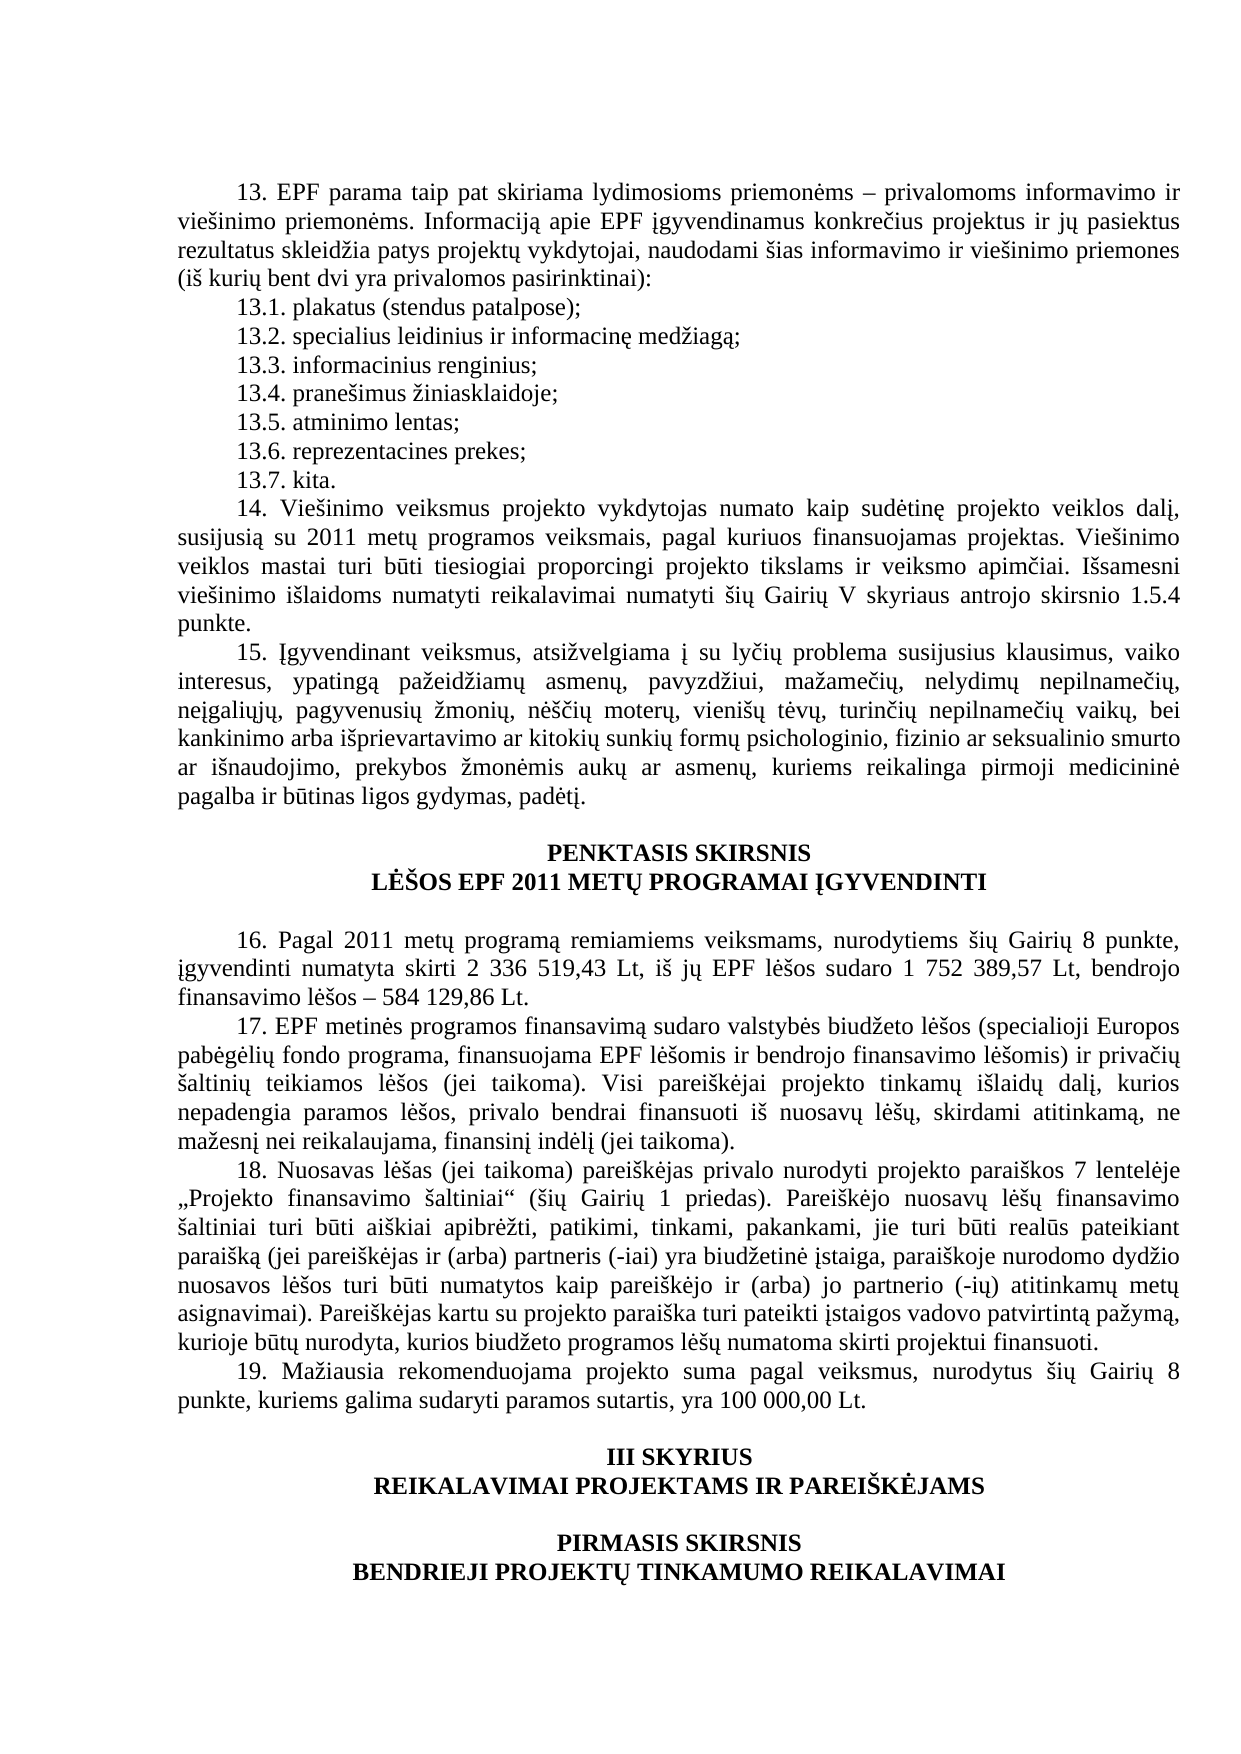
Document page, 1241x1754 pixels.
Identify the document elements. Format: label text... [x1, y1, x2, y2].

text 14. Viešinimo veiksmus projekto vykdytojas numato kaip sudėtinę projekto veiklos dalį, susijusią su 2011 metų programos veiksmais, pagal kuriuos finansuojamas projektas. Viešinimo veiklos mastai turi būti tiesiogiai proporcingi projekto tikslams ir veiksmo apimčiai. Išsamesni viešinimo išlaidoms numatyti reikalavimai numatyti šių Gairių V skyriaus antrojo skirsnio 1.5.4 punkte. [177, 493, 1181, 637]
text 13.1. plakatus (stendus patalpose); [177, 292, 1181, 321]
text BENDRIEJI PROJEKTŲ TINKAMUMO REIKALAVIMAI [177, 1557, 1181, 1586]
text PIRMASIS SKIRSNIS [177, 1528, 1181, 1557]
text 13.5. atminimo lentas; [177, 407, 1181, 436]
text 18. Nuosavas lėšas (jei taikoma) pareiškėjas privalo nurodyti projekto paraiškos 7 lentelėje „Projekto finansavimo šaltiniai“ (šių Gairių 1 priedas). Pareiškėjo nuosavų lėšų finansavimo šaltiniai turi būti aiškiai apibrėžti, patikimi, tinkami, pakankami, jie turi būti realūs pateikiant paraišką (jei pareiškėjas ir (arba) partneris (-iai) yra biudžetinė įstaiga, paraiškoje nurodomo dydžio nuosavos lėšos turi būti numatytos kaip pareiškėjo ir (arba) jo partnerio (-ių) atitinkamų metų asignavimai). Pareiškėjas kartu su projekto paraiška turi pateikti įstaigos vadovo patvirtintą pažymą, kurioje būtų nurodyta, kurios biudžeto programos lėšų numatoma skirti projektui finansuoti. [177, 1155, 1181, 1356]
text III SKYRIUS [177, 1442, 1181, 1471]
text 19. Mažiausia rekomenduojama projekto suma pagal veiksmus, nurodytus šių Gairių 8 punkte, kuriems galima sudaryti paramos sutartis, yra 100 000,00 Lt. [177, 1356, 1181, 1413]
text 13.2. specialius leidinius ir informacinę medžiagą; [177, 321, 1181, 350]
text 13.3. informacinius renginius; [177, 350, 1181, 378]
text LĖŠOS EPF 2011 METŲ PROGRAMAI ĮGYVENDINTI [177, 867, 1181, 896]
text 15. Įgyvendinant veiksmus, atsižvelgiama į su lyčių problema susijusius klausimus, vaiko interesus, ypatingą pažeidžiamų asmenų, pavyzdžiui, mažamečių, nelydimų nepilnamečių, neįgaliųjų, pagyvenusių žmonių, nėščių moterų, vienišų tėvų, turinčių nepilnamečių vaikų, bei kankinimo arba išprievartavimo ar kitokių sunkių formų psichologinio, fizinio ar seksualinio smurto ar išnaudojimo, prekybos žmonėmis aukų ar asmenų, kuriems reikalinga pirmoji medicininė pagalba ir būtinas ligos gydymas, padėtį. [177, 637, 1181, 810]
text 16. Pagal 2011 metų programą remiamiems veiksmams, nurodytiems šių Gairių 8 punkte, įgyvendinti numatyta skirti 2 336 519,43 Lt, iš jų EPF lėšos sudaro 1 752 389,57 Lt, bendrojo finansavimo lėšos – 584 129,86 Lt. [177, 925, 1181, 1011]
text 13.6. reprezentacines prekes; [177, 436, 1181, 465]
text REIKALAVIMAI PROJEKTAMS IR PAREIŠKĖJAMS [177, 1471, 1181, 1500]
text PENKTASIS SKIRSNIS [177, 838, 1181, 867]
text 13.4. pranešimus žiniasklaidoje; [177, 378, 1181, 407]
text 13. EPF parama taip pat skiriama lydimosioms priemonėms – privalomoms informavimo ir viešinimo priemonėms. Informaciją apie EPF įgyvendinamus konkrečius projektus ir jų pasiektus rezultatus skleidžia patys projektų vykdytojai, naudodami šias informavimo ir viešinimo priemones (iš kurių bent dvi yra privalomos pasirinktinai): [177, 177, 1181, 292]
text 17. EPF metinės programos finansavimą sudaro valstybės biudžeto lėšos (specialioji Europos pabėgėlių fondo programa, finansuojama EPF lėšomis ir bendrojo finansavimo lėšomis) ir privačių šaltinių teikiamos lėšos (jei taikoma). Visi pareiškėjai projekto tinkamų išlaidų dalį, kurios nepadengia paramos lėšos, privalo bendrai finansuoti iš nuosavų lėšų, skirdami atitinkamą, ne mažesnį nei reikalaujama, finansinį indėlį (jei taikoma). [177, 1011, 1181, 1155]
text 13.7. kita. [177, 465, 1181, 493]
